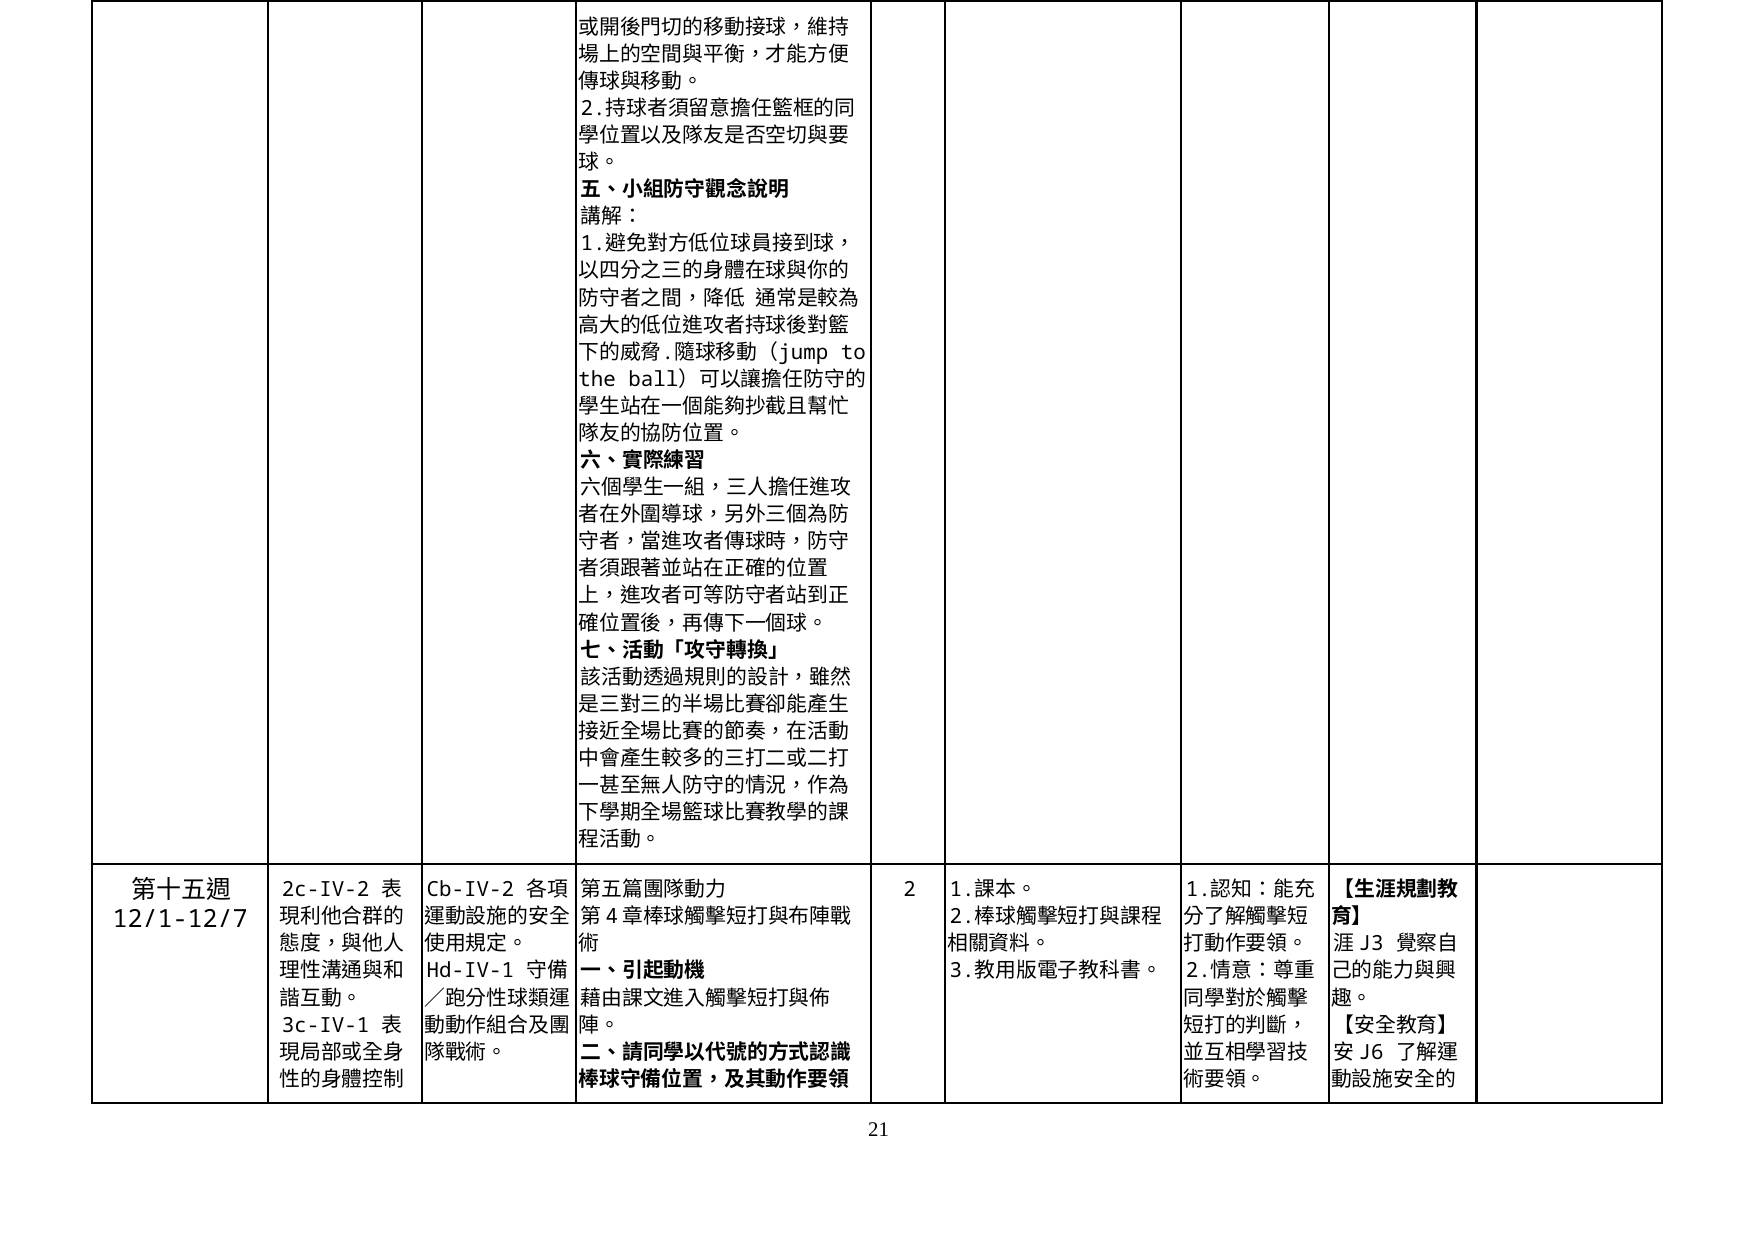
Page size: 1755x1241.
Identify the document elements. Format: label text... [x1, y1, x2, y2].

table_cell Cb-IV-2 各項運動設施的安全使用規定。 Hd-IV-1 守備／跑分性球類運動動作組合及團隊戰術。 [423, 865, 575, 1102]
table_cell 【生涯規劃教育】 涯J3 覺察自己的能力與興趣。 【安全教育】 安J6 了解運動設施安全的 [1330, 865, 1475, 1102]
table_cell 1.課本。 2.棒球觸擊短打與課程相關資料。 3.教用版電子教科書。 [946, 865, 1180, 1102]
table_cell 或開後門切的移動接球，維持場上的空間與平衡，才能方便傳球與移動。 2.持球者須留意擔任籃框的同學位置以及隊友是否空切與要球。 五、小組防守觀念說明 講解： 1.避免對方低位球員接到球，以四分之三的身體在球與你的防守者之間，降低 通常是較為高大的低位進攻者持球後對籃下的威脅.隨球移動（jump to the ball）可以讓擔任防守的學生站在一個能夠抄截且幫忙隊友的協防位置。 六、實際練習 六個學生一組，三人擔任進攻者在外圍導球，另外三個為防守者，當進攻者傳球時，防守者須跟著並站在正確的位置上，進攻者可等防守者站到正確位置後，再傳下一個球。 七、活動「攻守轉換」 該活動透過規則的設計，雖然是三對三的半場比賽卻能產生接近全場比賽的節奏，在活動中會產生較多的三打二或二打一甚至無人防守的情況，作為下學期全場籃球比賽教學的課程活動。 [577, 2, 870, 862]
table_cell [93, 2, 267, 862]
table_cell 第十五週12/1-12/7 [93, 865, 267, 1102]
table_cell [946, 2, 1180, 862]
table_cell 2 [872, 865, 944, 1102]
table_cell [1330, 2, 1475, 862]
table_cell [1478, 865, 1661, 1102]
table_cell [1182, 2, 1328, 862]
table_cell 2c-IV-2 表現利他合群的態度，與他人理性溝通與和諧互動。 3c-IV-1 表現局部或全身性的身體控制 [269, 865, 421, 1102]
table_cell [872, 2, 944, 862]
table_cell [1478, 2, 1661, 862]
table_cell [423, 2, 575, 862]
table_cell [269, 2, 421, 862]
table_cell 1.認知：能充分了解觸擊短打動作要領。 2.情意：尊重同學對於觸擊短打的判斷，並互相學習技術要領。 [1182, 865, 1328, 1102]
table_cell 第五篇團隊動力 第4章棒球觸擊短打與布陣戰術 一、引起動機 藉由課文進入觸擊短打與佈陣。 二、請同學以代號的方式認識棒球守備位置，及其動作要領 [577, 865, 870, 1102]
